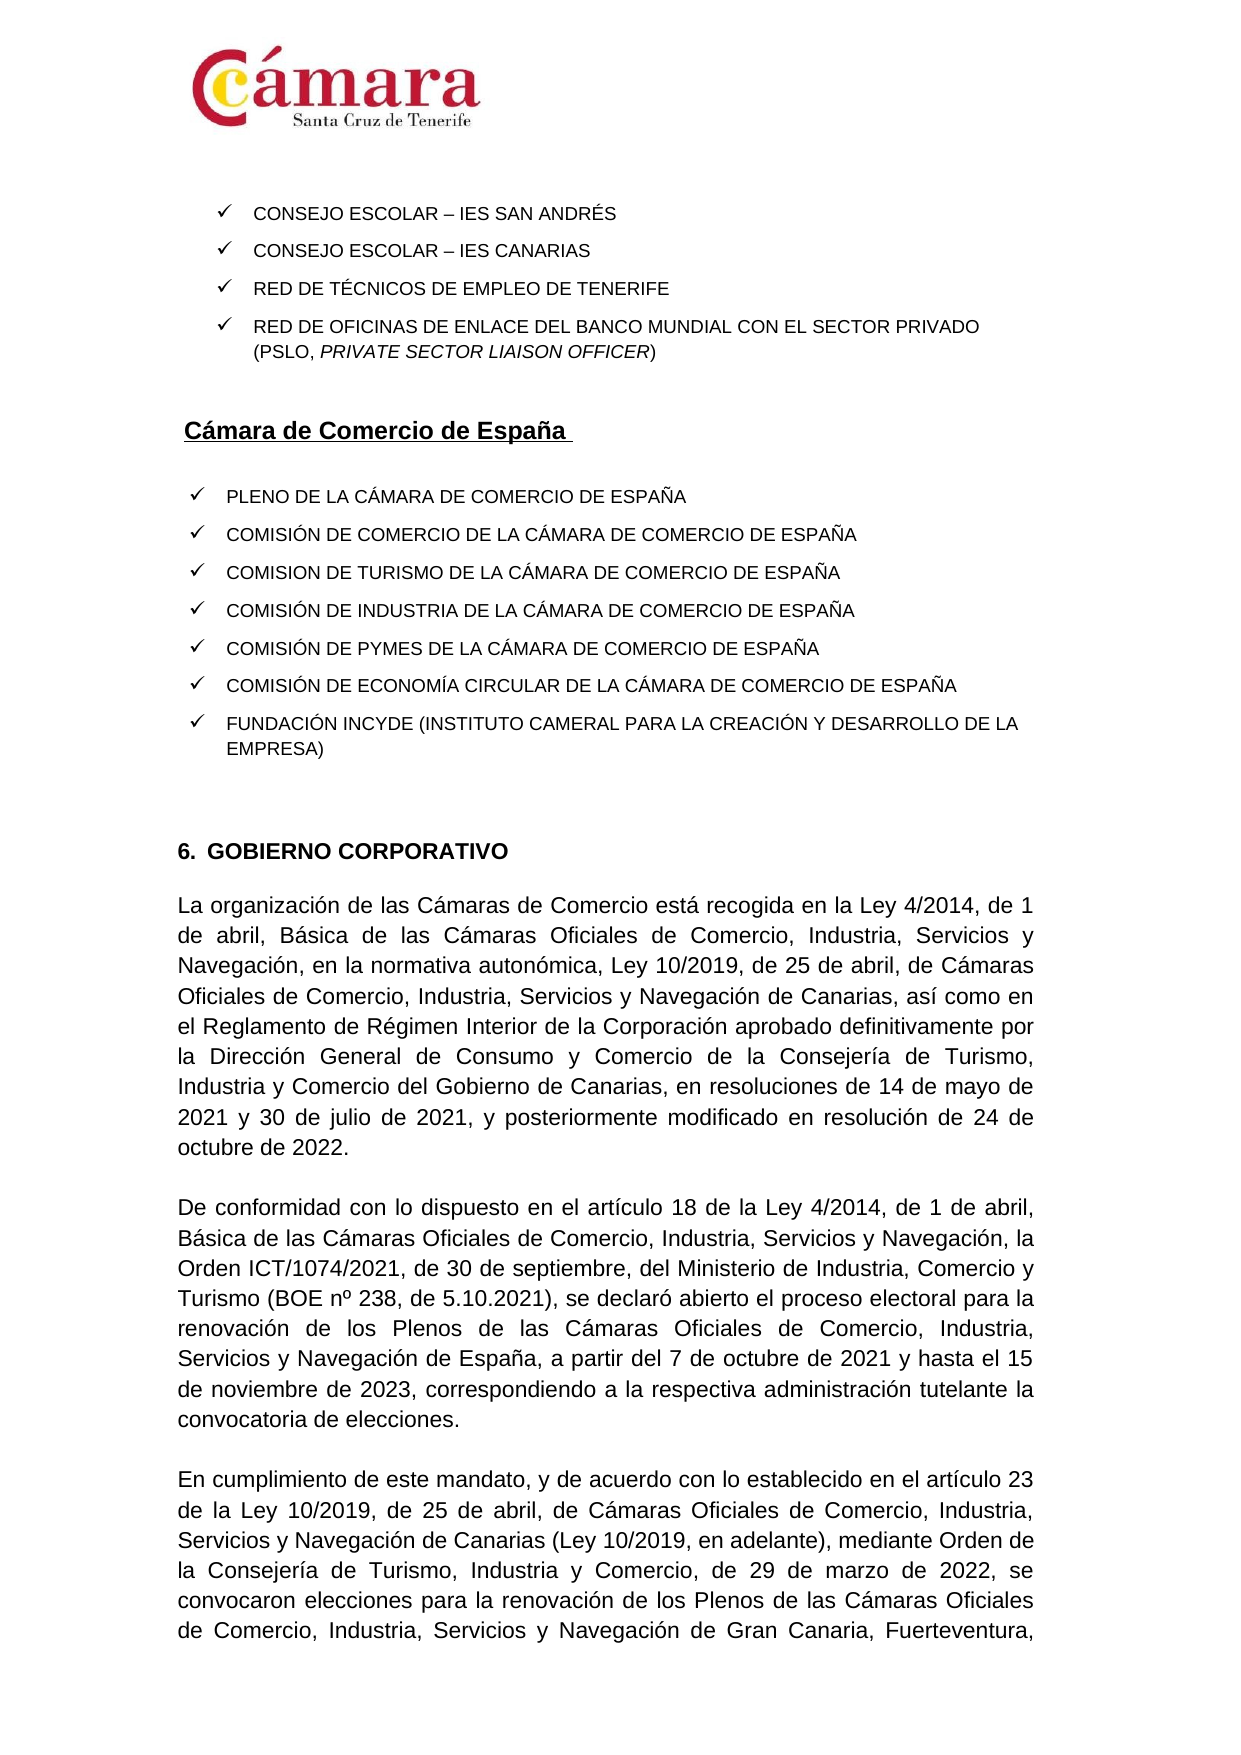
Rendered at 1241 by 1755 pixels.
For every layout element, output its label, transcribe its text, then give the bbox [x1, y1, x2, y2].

list CONSEJO ESCOLAR – IES CANARIAS [216, 240, 1076, 262]
list RED DE TÉCNICOS DE EMPLEO DE TENERIFE [216, 278, 1076, 300]
list GOBIERNO CORPORATIVO [177, 838, 1076, 864]
list COMISIÓN DE ECONOMÍA CIRCULAR DE LA CÁMARA DE COMERCIO DE ESPAÑA [189, 675, 1076, 697]
list FUNDACIÓN INCYDE (INSTITUTO CAMERAL PARA LA CREACIÓN Y DESARROLLO DE LA EMPRESA) [189, 713, 1068, 760]
text La organización de las Cámaras de Comercio está recogida en la Ley 4/2014, de 1 de abril, Básica de las Cámaras Oficiales de Comercio, Industria, Servicios y Navegación, en la normativa autonómica, Ley 10/2019, de 25 de abril, de Cámaras Oficiales de Comercio, Industria, Servicios y Navegación de Canarias, así como en el Reglamento de Régimen Interior de la Corporación aprobado definitivamente por la Dirección General de Consumo y Comercio de la Consejería de Turismo, Industria y Comercio del Gobierno de Canarias, en resoluciones de 14 de mayo de 2021 y 30 de julio de 2021, y posteriormente modificado en resolución de 24 de octubre de 2022. [177, 892, 1035, 1160]
list COMISION DE TURISMO DE LA CÁMARA DE COMERCIO DE ESPAÑA [189, 562, 1076, 584]
list CONSEJO ESCOLAR – IES SAN ANDRÉS [216, 202, 1076, 224]
text Cámara de Comercio de España [184, 416, 1076, 444]
list COMISIÓN DE PYMES DE LA CÁMARA DE COMERCIO DE ESPAÑA [189, 637, 1076, 659]
list PLENO DE LA CÁMARA DE COMERCIO DE ESPAÑA [189, 486, 1076, 508]
list RED DE OFICINAS DE ENLACE DEL BANCO MUNDIAL CON EL SECTOR PRIVADO (PSLO, PRIVATE SECTOR LIAISON OFFICER) [216, 316, 1076, 363]
list COMISIÓN DE INDUSTRIA DE LA CÁMARA DE COMERCIO DE ESPAÑA [189, 599, 1076, 622]
text En cumplimiento de este mandato, y de acuerdo con lo establecido en el artículo 23 de la Ley 10/2019, de 25 de abril, de Cámaras Oficiales de Comercio, Industria, Servicios y Navegación de Canarias (Ley 10/2019, en adelante), mediante Orden de la Consejería de Turismo, Industria y Comercio, de 29 de marzo de 2022, se convocaron elecciones para la renovación de los Plenos de las Cámaras Oficiales de Comercio, Industria, Servicios y Navegación de Gran Canaria, Fuerteventura, [177, 1466, 1035, 1644]
list COMISIÓN DE COMERCIO DE LA CÁMARA DE COMERCIO DE ESPAÑA [189, 524, 1076, 546]
text De conformidad con lo dispuesto en el artículo 18 de la Ley 4/2014, de 1 de abril, Básica de las Cámaras Oficiales de Comercio, Industria, Servicios y Navegación, la Orden ICT/1074/2021, de 30 de septiembre, del Ministerio de Industria, Comercio y Turismo (BOE nº 238, de 5.10.2021), se declaró abierto el proceso electoral para la renovación de los Plenos de las Cámaras Oficiales de Comercio, Industria, Servicios y Navegación de España, a partir del 7 de octubre de 2021 y hasta el 15 de noviembre de 2023, correspondiendo a la respectiva administración tutelante la convocatoria de elecciones. [177, 1194, 1035, 1432]
